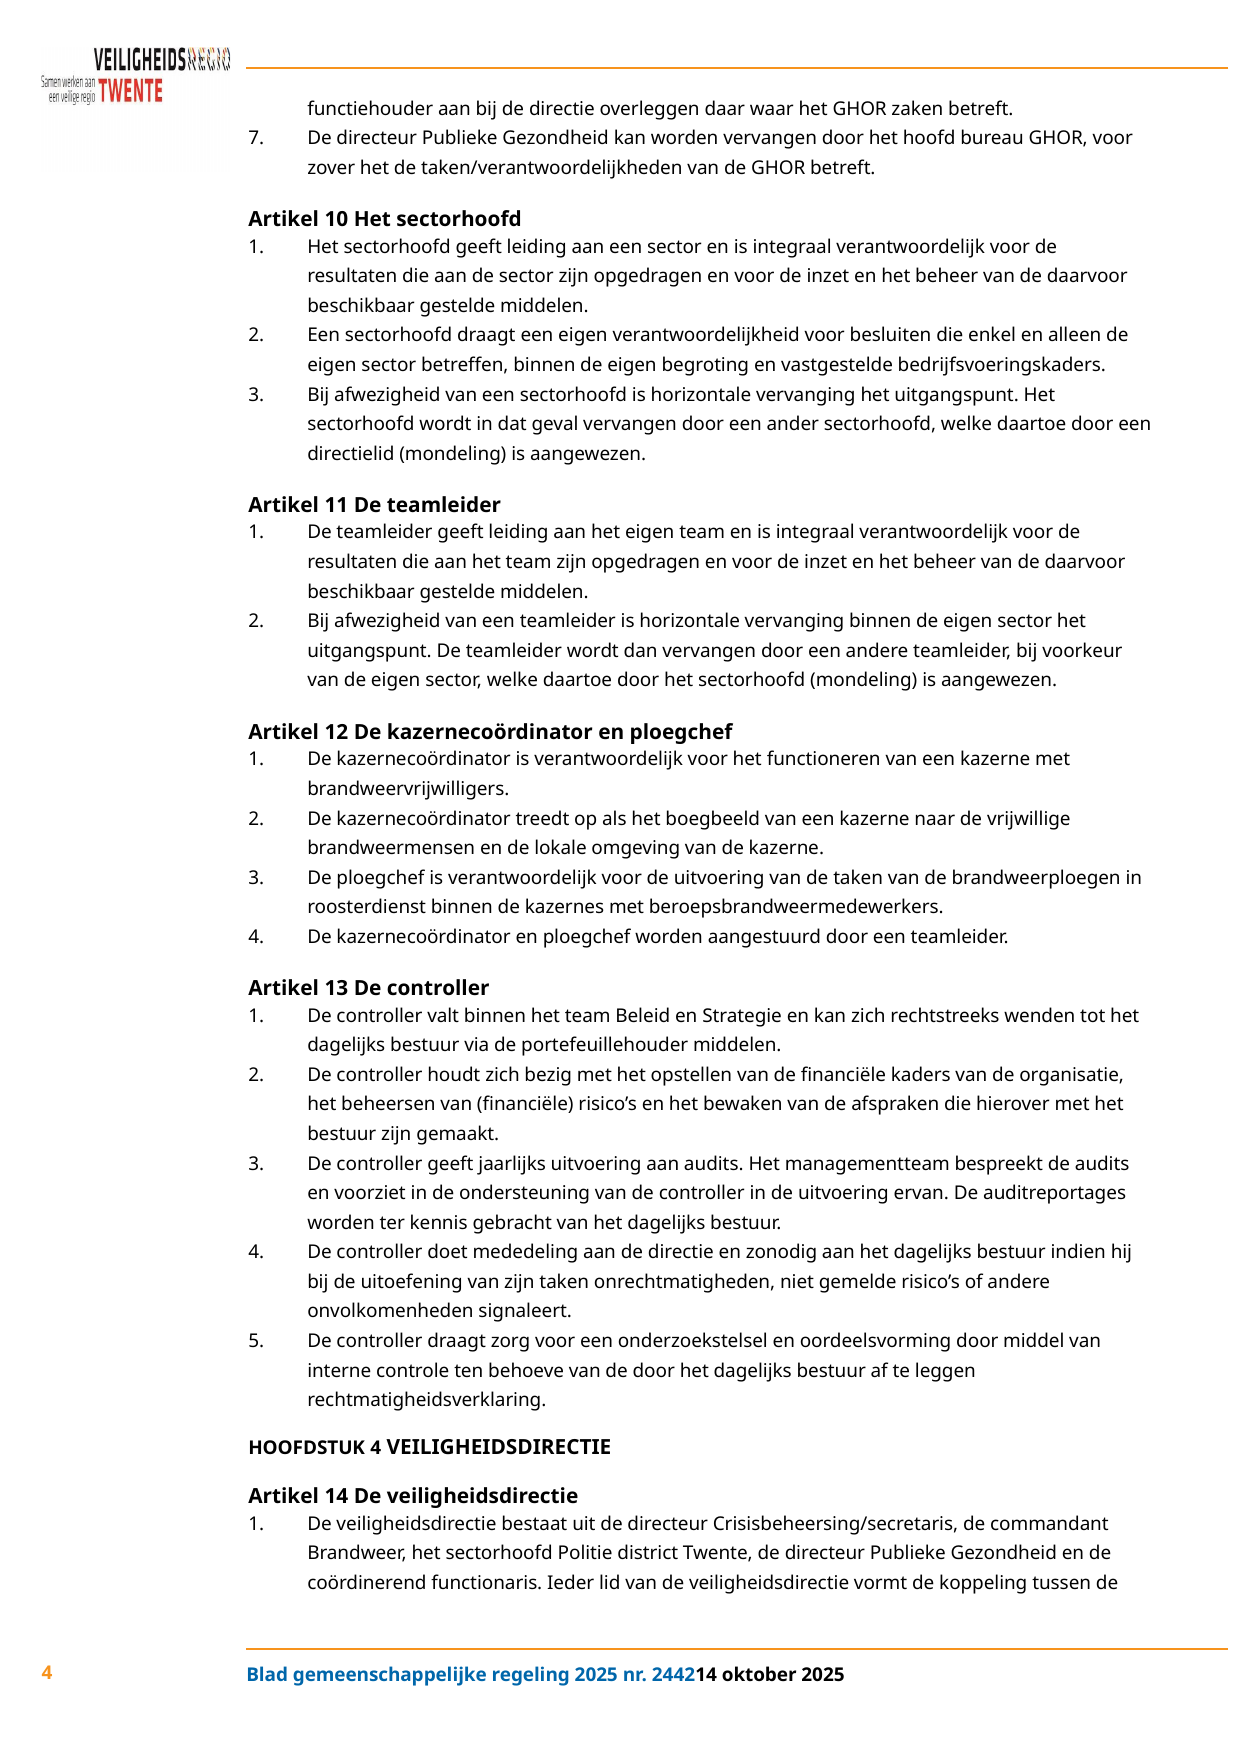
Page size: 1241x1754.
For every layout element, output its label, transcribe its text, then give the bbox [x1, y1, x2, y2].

text HOOFDSTUK 4 VEILIGHEIDSDIRECTIE [248, 1432, 1152, 1461]
list De directeur Publieke Gezondheid kan worden vervangen door het hoofd bureau GHOR, voor zover het de taken/verantwoordelijkheden van de GHOR betreft. [248, 124, 1152, 180]
list Een sectorhoofd draagt een eigen verantwoordelijkheid voor besluiten die enkel en alleen de eigen sector betreffen, binnen de eigen begroting en vastgestelde bedrijfsvoeringskaders. [248, 322, 1152, 377]
list De controller doet mededeling aan de directie en zonodig aan het dagelijks bestuur indien hij bij de uitoefening van zijn taken onrechtmatigheden, niet gemelde risico’s of andere onvolkomenheden signaleert. [248, 1238, 1152, 1323]
list De ploegchef is verantwoordelijk voor de uitvoering van de taken van de brandweerploegen in roosterdienst binnen de kazernes met beroepsbrandweermedewerkers. [248, 864, 1152, 919]
list De controller geeft jaarlijks uitvoering aan audits. Het managementteam bespreekt de audits en voorziet in de ondersteuning van de controller in de uitvoering ervan. De auditreportages worden ter kennis gebracht van het dagelijks bestuur. [248, 1150, 1152, 1235]
text Artikel 14 De veiligheidsdirectie [248, 1481, 1152, 1510]
text Artikel 10 Het sectorhoofd [248, 204, 1152, 233]
list De kazernecoördinator en ploegchef worden aangestuurd door een teamleider. [248, 923, 1152, 949]
text Artikel 13 De controller [248, 973, 1152, 1002]
list De kazernecoördinator is verantwoordelijk voor het functioneren van een kazerne met brandweervrijwilligers. [248, 746, 1152, 801]
list De controller valt binnen het team Beleid en Strategie en kan zich rechtstreeks wenden tot het dagelijks bestuur via de portefeuillehouder middelen. [248, 1002, 1152, 1057]
list De controller houdt zich bezig met het opstellen van de financiële kaders van de organisatie, het beheersen van (financiële) risico’s en het bewaken van de afspraken die hierover met het bestuur zijn gemaakt. [248, 1061, 1152, 1146]
list De controller draagt zorg voor een onderzoekstelsel en oordeelsvorming door middel van interne controle ten behoeve van de door het dagelijks bestuur af te leggen rechtmatigheidsverklaring. [248, 1327, 1152, 1412]
text Artikel 12 De kazernecoördinator en ploegchef [248, 717, 1152, 746]
list Bij afwezigheid van een teamleider is horizontale vervanging binnen de eigen sector het uitgangspunt. De teamleider wordt dan vervangen door een andere teamleider, bij voorkeur van de eigen sector, welke daartoe door het sectorhoofd (mondeling) is aangewezen. [248, 607, 1152, 692]
list De veiligheidsdirectie bestaat uit de directeur Crisisbeheersing/secretaris, de commandant Brandweer, het sectorhoofd Politie district Twente, de directeur Publieke Gezondheid en de coördinerend functionaris. Ieder lid van de veiligheidsdirectie vormt de koppeling tussen de [248, 1510, 1152, 1595]
list De teamleider geeft leiding aan het eigen team en is integraal verantwoordelijk voor de resultaten die aan het team zijn opgedragen en voor de inzet en het beheer van de daarvoor beschikbaar gestelde middelen. [248, 519, 1152, 604]
list functiehouder aan bij de directie overleggen daar waar het GHOR zaken betreft. [248, 95, 1152, 121]
list Bij afwezigheid van een sectorhoofd is horizontale vervanging het uitgangspunt. Het sectorhoofd wordt in dat geval vervangen door een ander sectorhoofd, welke daartoe door een directielid (mondeling) is aangewezen. [248, 381, 1152, 466]
text Artikel 11 De teamleider [248, 490, 1152, 519]
list Het sectorhoofd geeft leiding aan een sector en is integraal verantwoordelijk voor de resultaten die aan de sector zijn opgedragen en voor de inzet en het beheer van de daarvoor beschikbaar gestelde middelen. [248, 233, 1152, 318]
picture [41, 47, 231, 172]
list De kazernecoördinator treedt op als het boegbeeld van een kazerne naar de vrijwillige brandweermensen en de lokale omgeving van de kazerne. [248, 805, 1152, 860]
